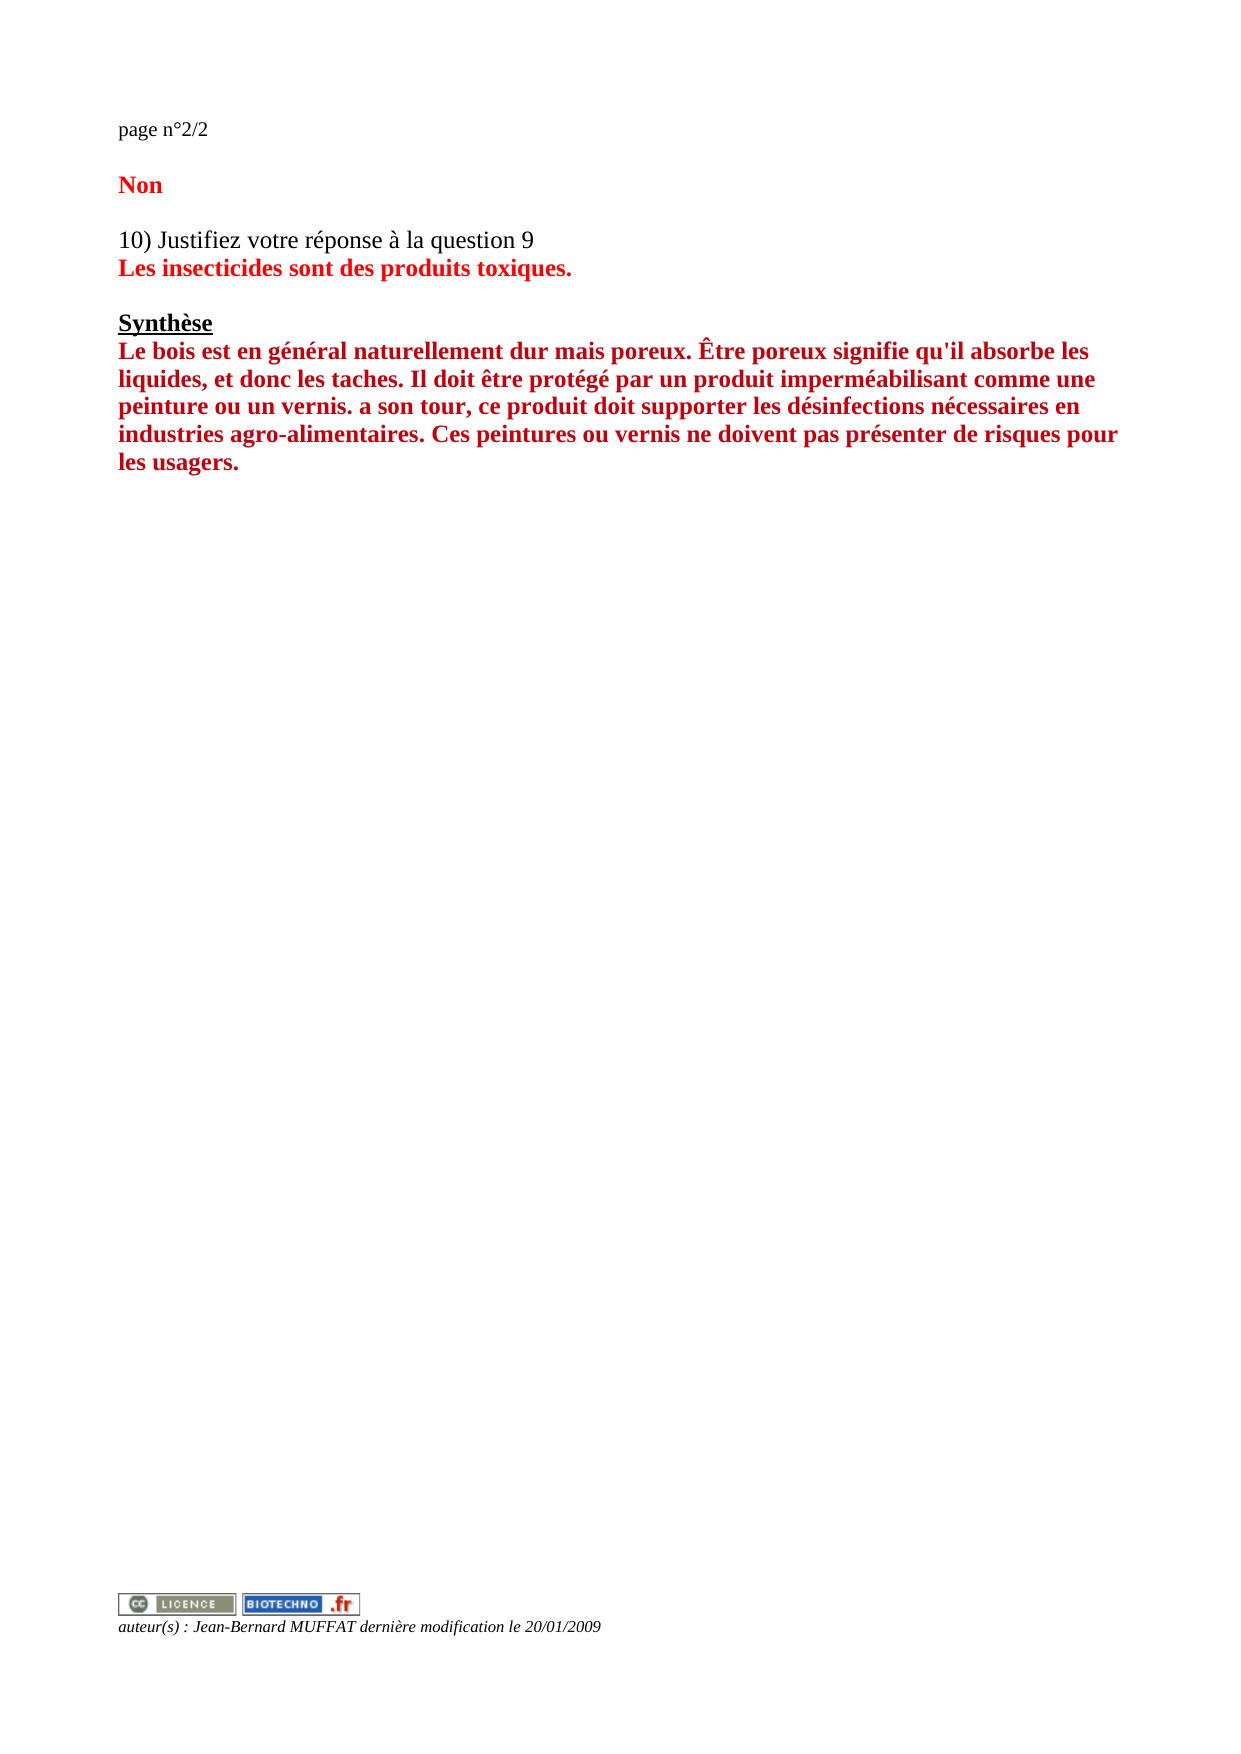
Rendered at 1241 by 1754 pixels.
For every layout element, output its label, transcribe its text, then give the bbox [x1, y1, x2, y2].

text 10) Justifiez votre réponse à la question 9 [118, 226, 1122, 254]
text Les insecticides sont des produits toxiques. [118, 254, 1122, 282]
picture [118, 1593, 237, 1616]
text Synthèse [118, 309, 1122, 337]
text Le bois est en général naturellement dur mais poreux. Être poreux signifie qu'il absorbe les liquides, et donc les taches. Il doit être protégé par un produit imperméabilisant comme une peinture ou un vernis. a son tour, ce produit doit supporter les désinfections nécessaires en industries agro-alimentaires. Ces peintures ou vernis ne doivent pas présenter de risques pour les usagers. [118, 337, 1122, 476]
picture [242, 1593, 361, 1616]
text Non [118, 171, 1122, 198]
